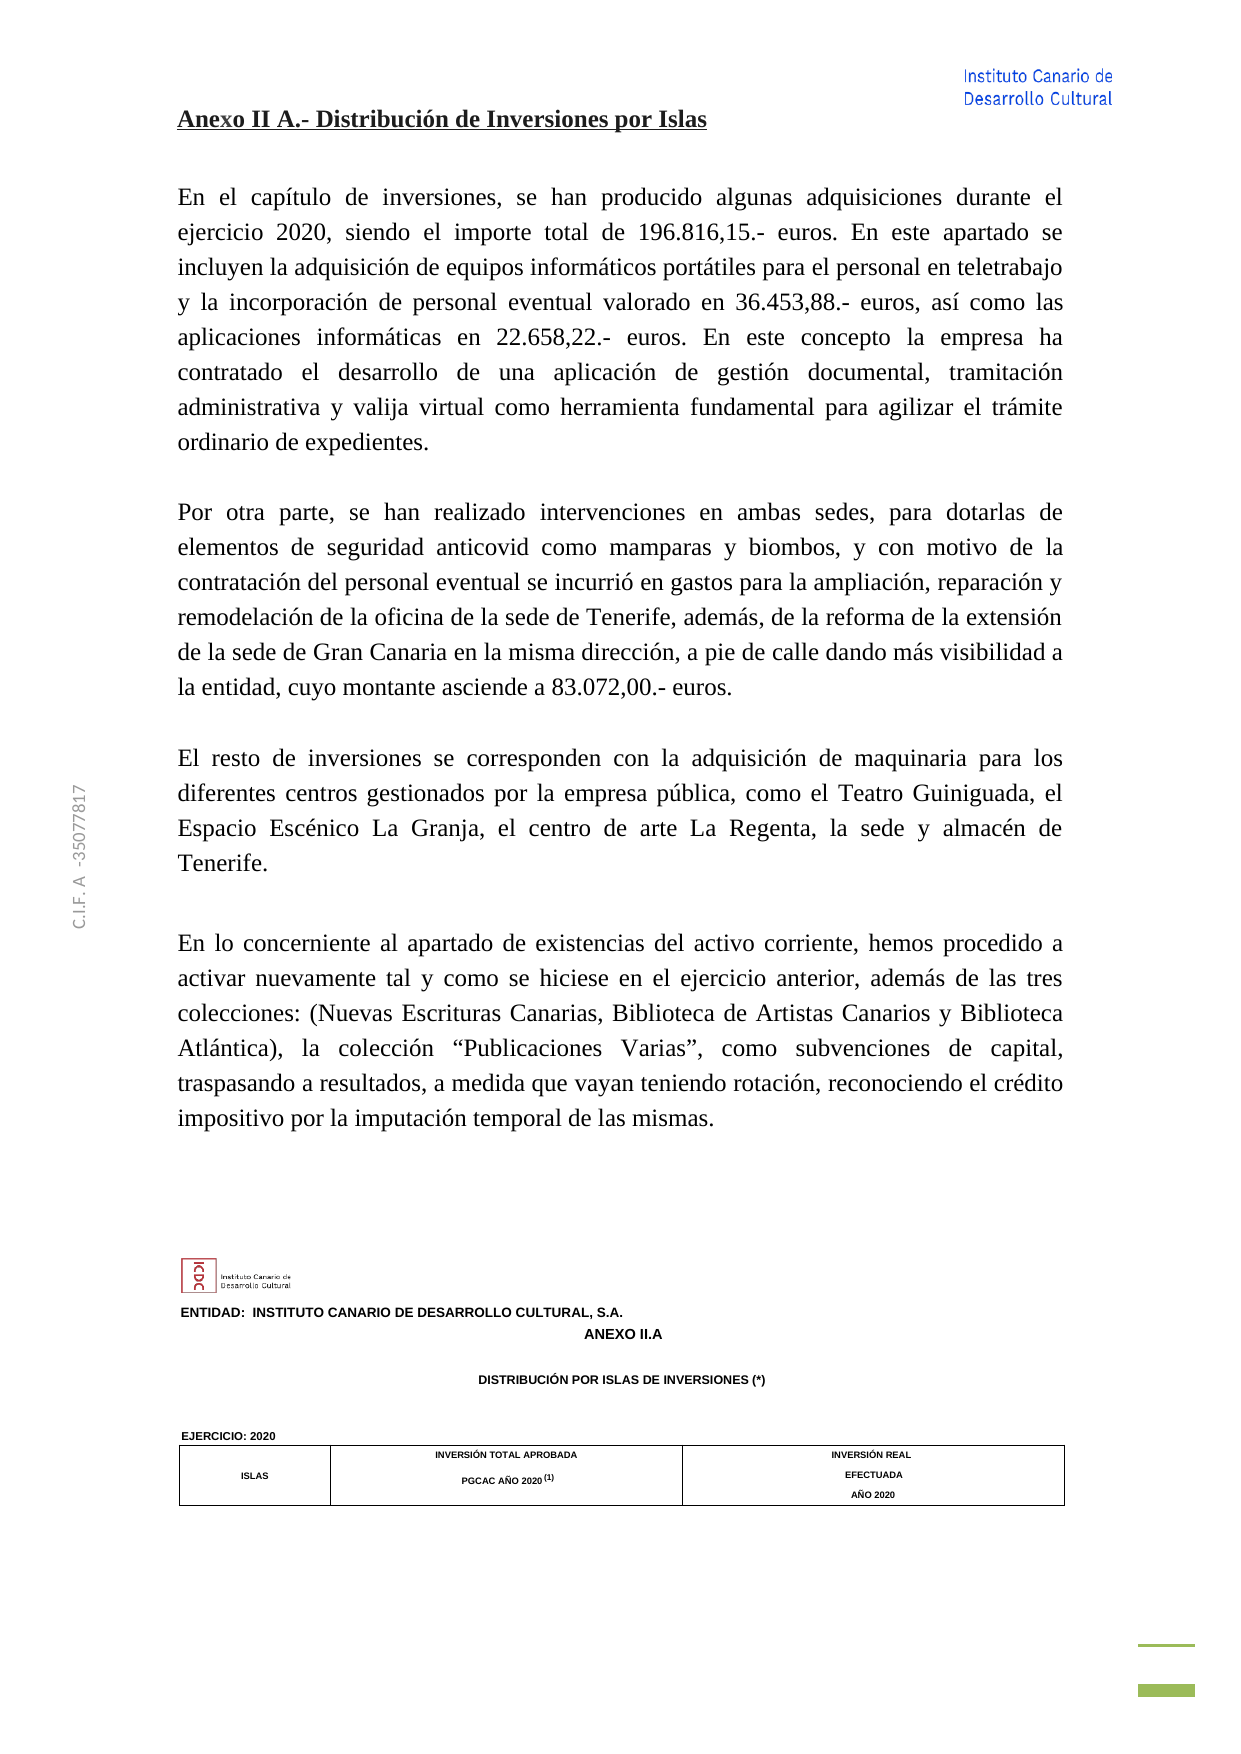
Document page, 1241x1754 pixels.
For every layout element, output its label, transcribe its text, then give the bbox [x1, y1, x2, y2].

text Por otra parte, se han realizado intervenciones en ambas sedes, para dotarlas de elementos de seguridad anticovid como mamparas y biombos, y con motivo de la contratación del personal eventual se incurrió en gastos para la ampliación, reparación y remodelación de la oficina de la sede de Tenerife, además, de la reforma de la extensión de la sede de Gran Canaria en la misma dirección, a pie de calle dando más visibilidad a la entidad, cuyo montante asciende a 83.072,00.- euros. [177, 497, 1064, 701]
text DISTRIBUCIÓN POR ISLAS DE INVERSIONES (*) [133, 1373, 1111, 1387]
text EJERCICIO: 2020 [181, 1430, 1131, 1443]
table_header ISLAS [180, 1446, 330, 1505]
table_header [683, 1446, 831, 1505]
subtitle ANEXO II.A [134, 1326, 1112, 1342]
text ENTIDAD: INSTITUTO CANARIO DE DESARROLLO CULTURAL, S.A. [180, 1305, 1131, 1320]
table_header [1015, 1446, 1064, 1505]
text En lo concerniente al apartado de existencias del activo corriente, hemos procedido a activar nuevamente tal y como se hiciese en el ejercicio anterior, además de las tres colecciones: (Nuevas Escrituras Canarias, Biblioteca de Artistas Canarios y Biblioteca Atlántica), la colección “Publicaciones Varias”, como subvenciones de capital, traspasando a resultados, a medida que vayan teniendo rotación, reconociendo el crédito impositivo por la imputación temporal de las mismas. [177, 928, 1064, 1132]
table_header INVERSIÓN TOTAL APROBADA PGCAC AÑO 2020 (1) [331, 1446, 638, 1505]
table_header INVERSIÓN REAL EFECTUADA AÑO 2020 [831, 1446, 1014, 1505]
text En el capítulo de inversiones, se han producido algunas adquisiciones durante el ejercicio 2020, siendo el importe total de 196.816,15.- euros. En este apartado se incluyen la adquisición de equipos informáticos portátiles para el personal en teletrabajo y la incorporación de personal eventual valorado en 36.453,88.- euros, así como las aplicaciones informáticas en 22.658,22.- euros. En este concepto la empresa ha contratado el desarrollo de una aplicación de gestión documental, tramitación administrativa y valija virtual como herramienta fundamental para agilizar el trámite ordinario de expedientes. [177, 182, 1064, 456]
subtitle Anexo II A.- Distribución de Inversiones por Islas [177, 104, 1131, 132]
table_header [638, 1446, 682, 1505]
text El resto de inversiones se corresponden con la adquisición de maquinaria para los diferentes centros gestionados por la empresa pública, como el Teatro Guiniguada, el Espacio Escénico La Granja, el centro de arte La Regenta, la sede y almacén de Tenerife. [177, 743, 1064, 876]
